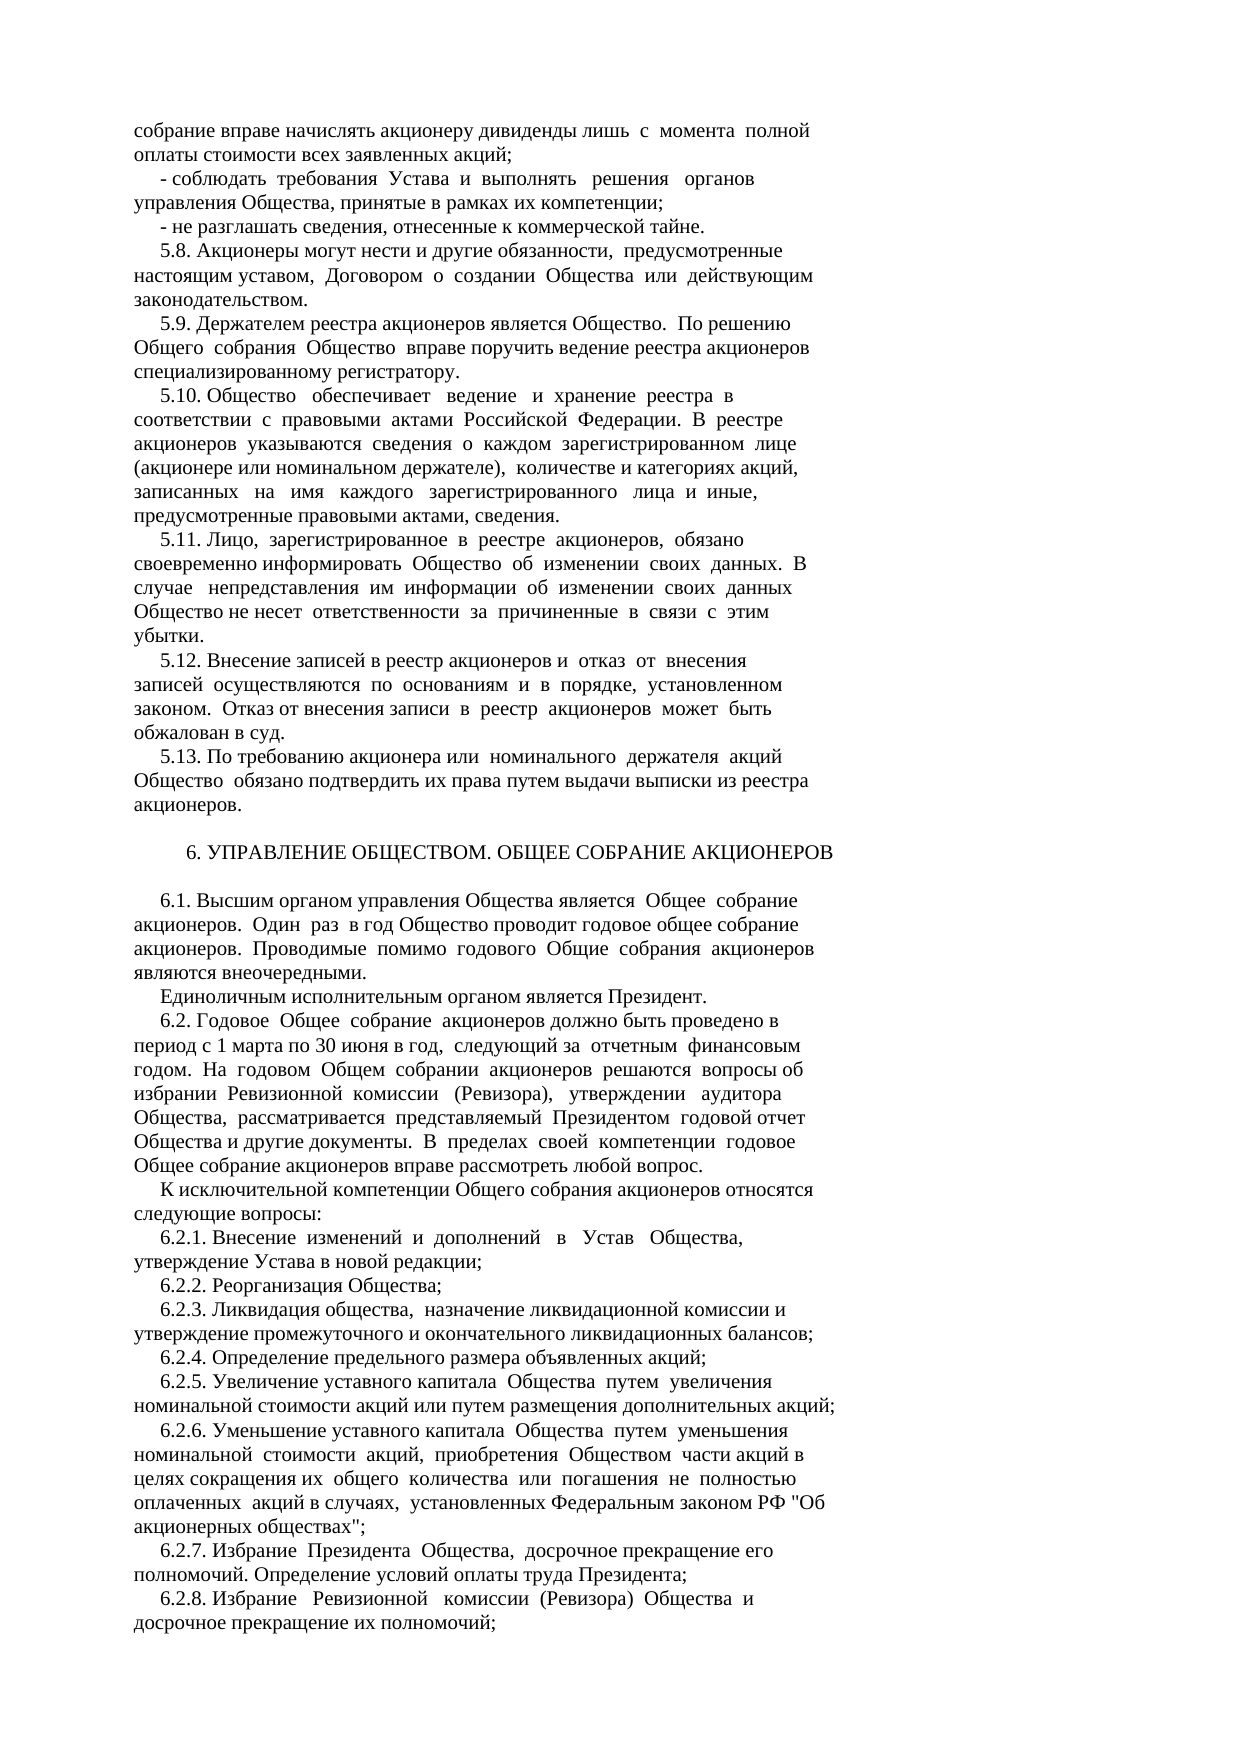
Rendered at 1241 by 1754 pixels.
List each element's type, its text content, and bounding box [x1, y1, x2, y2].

text собрание вправе начислять акционеру дивиденды лишь с момента полной [118, 118, 1122, 142]
text записанных на имя каждого зарегистрированного лица и иные, [118, 479, 1122, 503]
text 5.12. Внесение записей в реестр акционеров и отказ от внесения [118, 647, 1122, 672]
text законом. Отказ от внесения записи в реестр акционеров может быть [118, 696, 1122, 720]
text 6. УПРАВЛЕНИЕ ОБЩЕСТВОМ. ОБЩЕЕ СОБРАНИЕ АКЦИОНЕРОВ [118, 840, 1122, 864]
text 5.8. Акционеры могут нести и другие обязанности, предусмотренные [118, 238, 1122, 262]
text 6.2.8. Избрание Ревизионной комиссии (Ревизора) Общества и [118, 1586, 1122, 1610]
text 6.2.6. Уменьшение уставного капитала Общества путем уменьшения [118, 1417, 1122, 1442]
text Общество не несет ответственности за причиненные в связи с этим [118, 599, 1122, 623]
text полномочий. Определение условий оплаты труда Президента; [118, 1562, 1122, 1586]
text 5.10. Общество обеспечивает ведение и хранение реестра в [118, 383, 1122, 407]
text специализированному регистратору. [118, 359, 1122, 383]
text соответствии с правовыми актами Российской Федерации. В реестре [118, 407, 1122, 431]
text акционеров. Один раз в год Общество проводит годовое общее собрание [118, 912, 1122, 936]
text Общество обязано подтвердить их права путем выдачи выписки из реестра [118, 768, 1122, 792]
text утверждение промежуточного и окончательного ликвидационных балансов; [118, 1321, 1122, 1345]
text акционеров указываются сведения о каждом зарегистрированном лице [118, 431, 1122, 455]
text записей осуществляются по основаниям и в порядке, установленном [118, 672, 1122, 696]
text Общее собрание акционеров вправе рассмотреть любой вопрос. [118, 1153, 1122, 1177]
text 6.2.5. Увеличение уставного капитала Общества путем увеличения [118, 1369, 1122, 1393]
text период с 1 марта по 30 июня в год, следующий за отчетным финансовым [118, 1032, 1122, 1057]
text Общества, рассматривается представляемый Президентом годовой отчет [118, 1105, 1122, 1129]
text 5.11. Лицо, зарегистрированное в реестре акционеров, обязано [118, 527, 1122, 551]
text Единоличным исполнительным органом является Президент. [118, 984, 1122, 1008]
text - соблюдать требования Устава и выполнять решения органов [118, 166, 1122, 190]
text номинальной стоимости акций, приобретения Обществом части акций в [118, 1442, 1122, 1466]
text 5.9. Держателем реестра акционеров является Общество. По решению [118, 311, 1122, 335]
text избрании Ревизионной комиссии (Ревизора), утверждении аудитора [118, 1081, 1122, 1105]
text предусмотренные правовыми актами, сведения. [118, 503, 1122, 527]
text следующие вопросы: [118, 1201, 1122, 1225]
text Общего собрания Общество вправе поручить ведение реестра акционеров [118, 335, 1122, 359]
text 5.13. По требованию акционера или номинального держателя акций [118, 744, 1122, 768]
text 6.2.3. Ликвидация общества, назначение ликвидационной комиссии и [118, 1297, 1122, 1321]
text 6.1. Высшим органом управления Общества является Общее собрание [118, 888, 1122, 912]
text законодательством. [118, 287, 1122, 311]
text К исключительной компетенции Общего собрания акционеров относятся [118, 1177, 1122, 1201]
text случае непредставления им информации об изменении своих данных [118, 575, 1122, 599]
text 6.2.1. Внесение изменений и дополнений в Устав Общества, [118, 1225, 1122, 1249]
text Общества и другие документы. В пределах своей компетенции годовое [118, 1129, 1122, 1153]
text утверждение Устава в новой редакции; [118, 1249, 1122, 1273]
text оплаты стоимости всех заявленных акций; [118, 142, 1122, 166]
text настоящим уставом, Договором о создании Общества или действующим [118, 262, 1122, 287]
text номинальной стоимости акций или путем размещения дополнительных акций; [118, 1393, 1122, 1417]
text 6.2.7. Избрание Президента Общества, досрочное прекращение его [118, 1538, 1122, 1562]
text обжалован в суд. [118, 720, 1122, 744]
text 6.2.4. Определение предельного размера объявленных акций; [118, 1345, 1122, 1369]
text управления Общества, принятые в рамках их компетенции; [118, 190, 1122, 214]
text убытки. [118, 623, 1122, 647]
text являются внеочередными. [118, 960, 1122, 984]
text 6.2. Годовое Общее собрание акционеров должно быть проведено в [118, 1008, 1122, 1032]
text своевременно информировать Общество об изменении своих данных. В [118, 551, 1122, 575]
text акционерных обществах"; [118, 1514, 1122, 1538]
text досрочное прекращение их полномочий; [118, 1610, 1122, 1634]
text акционеров. Проводимые помимо годового Общие собрания акционеров [118, 936, 1122, 960]
text 6.2.2. Реорганизация Общества; [118, 1273, 1122, 1297]
text годом. На годовом Общем собрании акционеров решаются вопросы об [118, 1057, 1122, 1081]
text (акционере или номинальном держателе), количестве и категориях акций, [118, 455, 1122, 479]
text оплаченных акций в случаях, установленных Федеральным законом РФ "Об [118, 1490, 1122, 1514]
text акционеров. [118, 792, 1122, 816]
text целях сокращения их общего количества или погашения не полностью [118, 1466, 1122, 1490]
text - не разглашать сведения, отнесенные к коммерческой тайне. [118, 214, 1122, 238]
